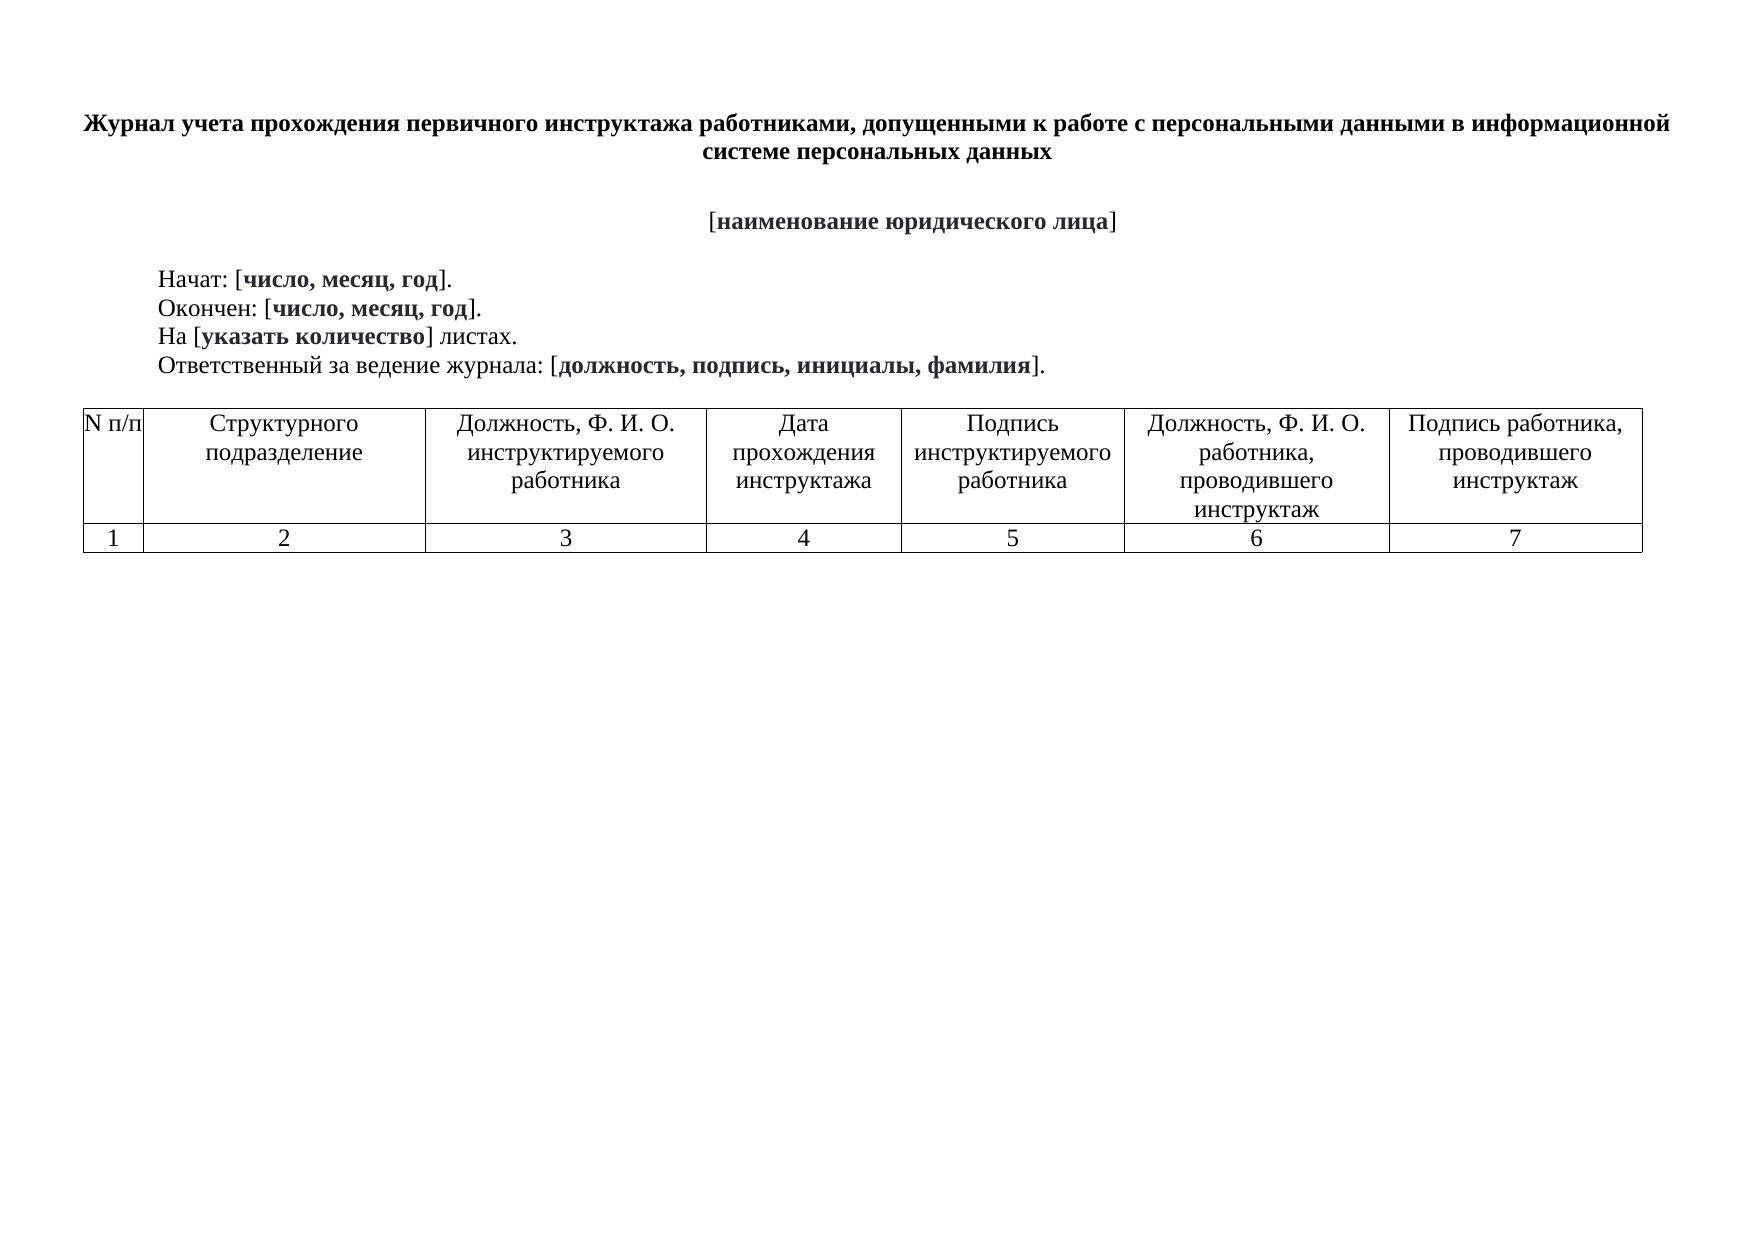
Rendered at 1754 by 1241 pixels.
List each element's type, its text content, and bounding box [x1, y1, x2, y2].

table_header Подпись работника, проводившего инструктаж [1390, 409, 1642, 523]
table_cell 5 [902, 524, 1124, 552]
subtitle Журнал учета прохождения первичного инструктажа работниками, допущенными к работе с персональными данными в информационной системе персональных данных [83, 108, 1671, 165]
table_cell 3 [426, 524, 706, 552]
table_cell 7 [1390, 524, 1642, 552]
table_header Должность, Ф. И. О. работника, проводившего инструктаж [1125, 409, 1389, 523]
table_cell 2 [144, 524, 425, 552]
table_cell 4 [707, 524, 901, 552]
text [наименование юридического лица] [83, 206, 1671, 235]
table_cell 1 [84, 524, 143, 552]
text На [указать количество] листах. [83, 321, 1671, 350]
text Начат: [число, месяц, год]. [83, 264, 1671, 293]
table_header Дата прохождения инструктажа [707, 409, 901, 523]
text Ответственный за ведение журнала: [должность, подпись, инициалы, фамилия]. [83, 350, 1671, 379]
text Окончен: [число, месяц, год]. [83, 293, 1671, 321]
table_header Подпись инструктируемого работника [902, 409, 1124, 523]
table_header N п/п [84, 409, 143, 523]
table_cell 6 [1125, 524, 1389, 552]
table_header Структурного подразделение [144, 409, 425, 523]
table_header Должность, Ф. И. О. инструктируемого работника [426, 409, 706, 523]
